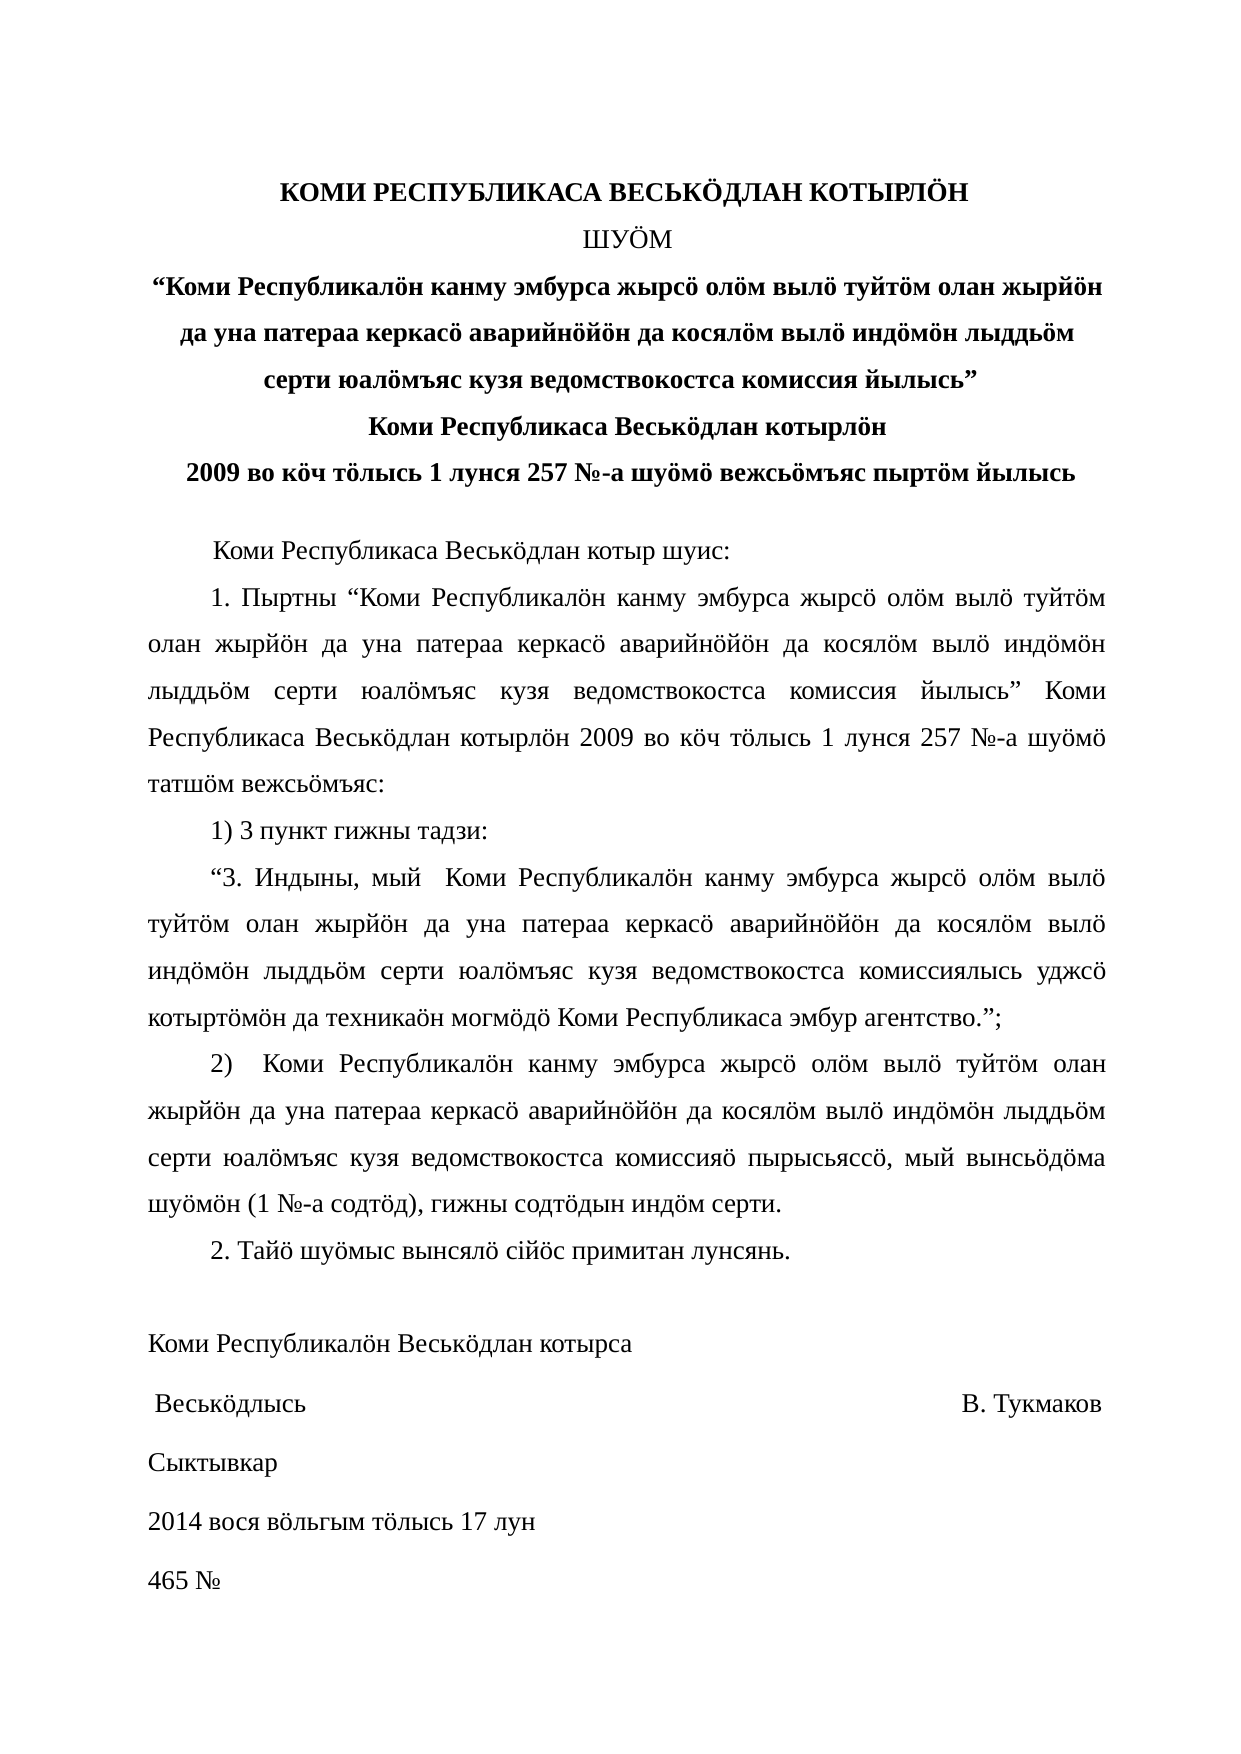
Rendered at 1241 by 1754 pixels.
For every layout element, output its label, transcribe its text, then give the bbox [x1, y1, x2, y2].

text Коми Республикалӧн Веськӧдлан котырса [148, 1328, 1107, 1359]
text Веськӧдлысь В. Тукмаков [148, 1387, 1107, 1418]
text 2009 во кӧч тӧлысь 1 лунся 257 №-а шуӧмӧ вежсьӧмъяс пыртӧм йылысь [148, 456, 1107, 488]
text 1. Пыртны “Коми Республикалӧн канму эмбурса жырсӧ олӧм вылӧ туйтӧм олан жырйӧн да уна патераа керкасӧ аварийнӧйӧн да косялӧм вылӧ индӧмӧн лыддьӧм серти юалӧмъяс кузя ведомствокостса комиссия йылысь” Коми Республикаса Веськӧдлан котырлӧн 2009 во кӧч тӧлысь 1 лунся 257 №-а шуӧмӧ татшӧм вежсьӧмъяс: [148, 581, 1107, 799]
text 2) Коми Республикалӧн канму эмбурса жырсӧ олӧм вылӧ туйтӧм олан жырйӧн да уна патераа керкасӧ аварийнӧйӧн да косялӧм вылӧ индӧмӧн лыддьӧм серти юалӧмъяс кузя ведомствокостса комиссияӧ пырысьяссӧ, мый вынсьӧдӧма шуӧмӧн (1 №-а содтӧд), гижны содтӧдын индӧм серти. [148, 1048, 1107, 1219]
text “Коми Республикалӧн канму эмбурса жырсӧ олӧм вылӧ туйтӧм олан жырйӧн да уна патераа керкасӧ аварийнӧйӧн да косялӧм вылӧ индӧмӧн лыддьӧм серти юалӧмъяс кузя ведомствокостса комиссия йылысь” [148, 270, 1107, 394]
text 1) 3 пункт гижны тадзи: [148, 814, 1107, 845]
text КОМИ РЕСПУБЛИКАСА ВЕСЬКӦДЛАН КОТЫРЛӦН [148, 176, 1107, 208]
text Сыктывкар [148, 1446, 1107, 1477]
text 2. Тайӧ шуӧмыс вынсялӧ сійӧс примитан лунсянь. [148, 1234, 1107, 1265]
text “3. Индыны, мый Коми Республикалӧн канму эмбурса жырсӧ олӧм вылӧ туйтӧм олан жырйӧн да уна патераа керкасӧ аварийнӧйӧн да косялӧм вылӧ индӧмӧн лыддьӧм серти юалӧмъяс кузя ведомствокостса комиссиялысь уджсӧ котыртӧмӧн да техникаӧн могмӧдӧ Коми Республикаса эмбур агентство.”; [148, 861, 1107, 1032]
text ШУӦМ [148, 223, 1107, 254]
text Коми Республикаса Веськӧдлан котырлӧн [148, 410, 1107, 441]
text 2014 вося вӧльгым тӧлысь 17 лун [148, 1505, 1107, 1536]
text Коми Республикаса Веськӧдлан котыр шуис: [148, 534, 1107, 565]
text 465 № [148, 1564, 1107, 1595]
